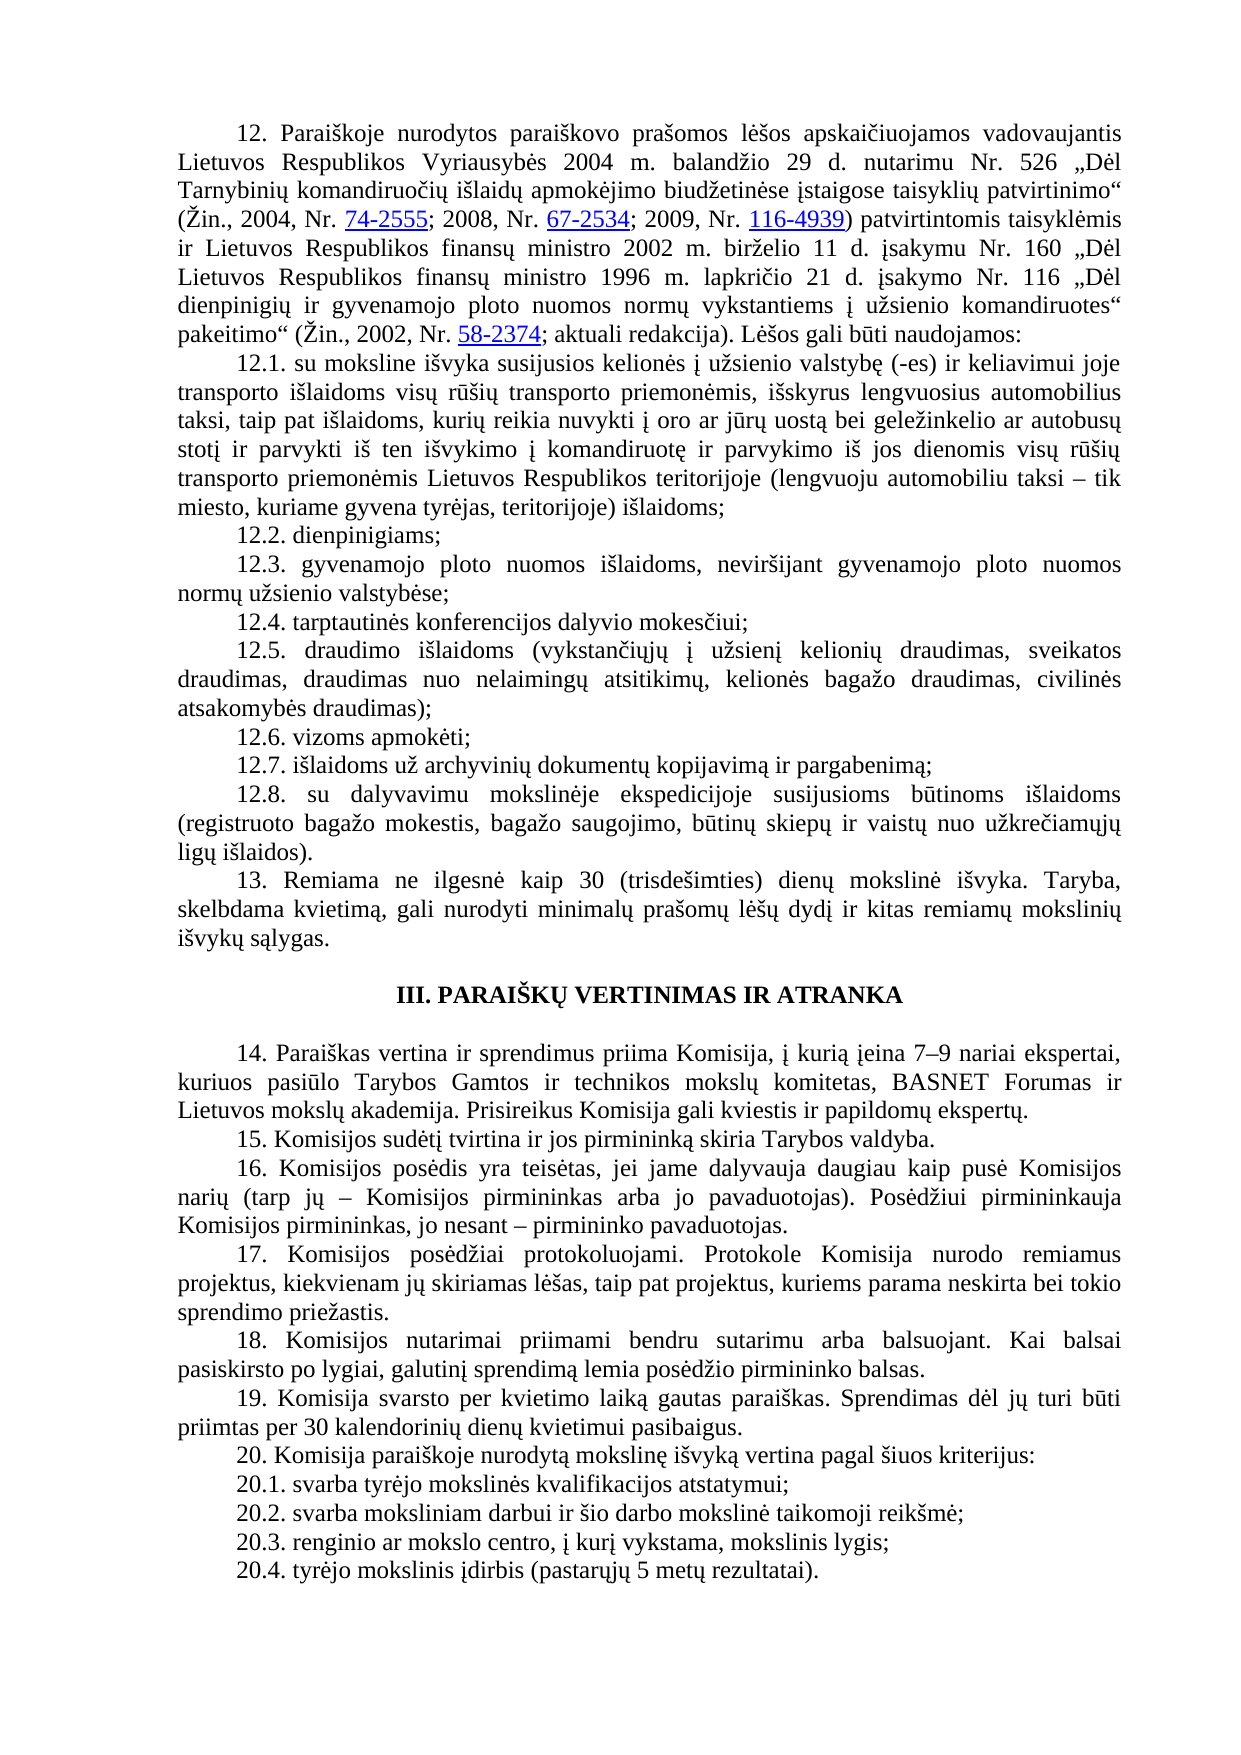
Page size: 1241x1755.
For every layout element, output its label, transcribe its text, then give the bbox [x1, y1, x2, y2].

text 12.8. su dalyvavimu mokslinėje ekspedicijoje susijusioms būtinoms išlaidoms (registruoto bagažo mokestis, bagažo saugojimo, būtinų skiepų ir vaistų nuo užkrečiamųjų ligų išlaidos). [177, 779, 1122, 866]
text 20.3. renginio ar mokslo centro, į kurį vykstama, mokslinis lygis; [177, 1527, 1122, 1556]
text 12. Paraiškoje nurodytos paraiškovo prašomos lėšos apskaičiuojamos vadovaujantis Lietuvos Respublikos Vyriausybės 2004 m. balandžio 29 d. nutarimu Nr. 526 „Dėl Tarnybinių komandiruočių išlaidų apmokėjimo biudžetinėse įstaigose taisyklių patvirtinimo“ (Žin., 2004, Nr. 74-2555; 2008, Nr. 67-2534; 2009, Nr. 116-4939) patvirtintomis taisyklėmis ir Lietuvos Respublikos finansų ministro 2002 m. birželio 11 d. įsakymu Nr. 160 „Dėl Lietuvos Respublikos finansų ministro 1996 m. lapkričio 21 d. įsakymo Nr. 116 „Dėl dienpinigių ir gyvenamojo ploto nuomos normų vykstantiems į užsienio komandiruotes“ pakeitimo“ (Žin., 2002, Nr. 58-2374; aktuali redakcija). Lėšos gali būti naudojamos: [177, 118, 1122, 348]
text III. PARAIŠKŲ VERTINIMAS IR ATRANKA [177, 981, 1122, 1009]
text 16. Komisijos posėdis yra teisėtas, jei jame dalyvauja daugiau kaip pusė Komisijos narių (tarp jų – Komisijos pirmininkas arba jo pavaduotojas). Posėdžiui pirmininkauja Komisijos pirmininkas, jo nesant – pirmininko pavaduotojas. [177, 1153, 1122, 1239]
text 13. Remiama ne ilgesnė kaip 30 (trisdešimties) dienų mokslinė išvyka. Taryba, skelbdama kvietimą, gali nurodyti minimalų prašomų lėšų dydį ir kitas remiamų mokslinių išvykų sąlygas. [177, 866, 1122, 952]
text 20.4. tyrėjo mokslinis įdirbis (pastarųjų 5 metų rezultatai). [177, 1556, 1122, 1584]
text 20. Komisija paraiškoje nurodytą mokslinę išvyką vertina pagal šiuos kriterijus: [177, 1441, 1122, 1469]
text 12.7. išlaidoms už archyvinių dokumentų kopijavimą ir pargabenimą; [177, 751, 1122, 779]
text 12.4. tarptautinės konferencijos dalyvio mokesčiui; [177, 607, 1122, 636]
text 15. Komisijos sudėtį tvirtina ir jos pirmininką skiria Tarybos valdyba. [177, 1124, 1122, 1153]
text 17. Komisijos posėdžiai protokoluojami. Protokole Komisija nurodo remiamus projektus, kiekvienam jų skiriamas lėšas, taip pat projektus, kuriems parama neskirta bei tokio sprendimo priežastis. [177, 1239, 1122, 1326]
text 12.2. dienpinigiams; [177, 521, 1122, 549]
text 12.5. draudimo išlaidoms (vykstančiųjų į užsienį kelionių draudimas, sveikatos draudimas, draudimas nuo nelaimingų atsitikimų, kelionės bagažo draudimas, civilinės atsakomybės draudimas); [177, 636, 1122, 722]
text 20.1. svarba tyrėjo mokslinės kvalifikacijos atstatymui; [177, 1469, 1122, 1498]
text 19. Komisija svarsto per kvietimo laiką gautas paraiškas. Sprendimas dėl jų turi būti priimtas per 30 kalendorinių dienų kvietimui pasibaigus. [177, 1383, 1122, 1441]
text 12.6. vizoms apmokėti; [177, 722, 1122, 751]
text 18. Komisijos nutarimai priimami bendru sutarimu arba balsuojant. Kai balsai pasiskirsto po lygiai, galutinį sprendimą lemia posėdžio pirmininko balsas. [177, 1326, 1122, 1383]
text 12.1. su moksline išvyka susijusios kelionės į užsienio valstybę (-es) ir keliavimui joje transporto išlaidoms visų rūšių transporto priemonėmis, išskyrus lengvuosius automobilius taksi, taip pat išlaidoms, kurių reikia nuvykti į oro ar jūrų uostą bei geležinkelio ar autobusų stotį ir parvykti iš ten išvykimo į komandiruotę ir parvykimo iš jos dienomis visų rūšių transporto priemonėmis Lietuvos Respublikos teritorijoje (lengvuoju automobiliu taksi – tik miesto, kuriame gyvena tyrėjas, teritorijoje) išlaidoms; [177, 348, 1122, 521]
text 20.2. svarba moksliniam darbui ir šio darbo mokslinė taikomoji reikšmė; [177, 1498, 1122, 1527]
text 14. Paraiškas vertina ir sprendimus priima Komisija, į kurią įeina 7–9 nariai ekspertai, kuriuos pasiūlo Tarybos Gamtos ir technikos mokslų komitetas, BASNET Forumas ir Lietuvos mokslų akademija. Prisireikus Komisija gali kviestis ir papildomų ekspertų. [177, 1038, 1122, 1124]
text 12.3. gyvenamojo ploto nuomos išlaidoms, neviršijant gyvenamojo ploto nuomos normų užsienio valstybėse; [177, 549, 1122, 607]
